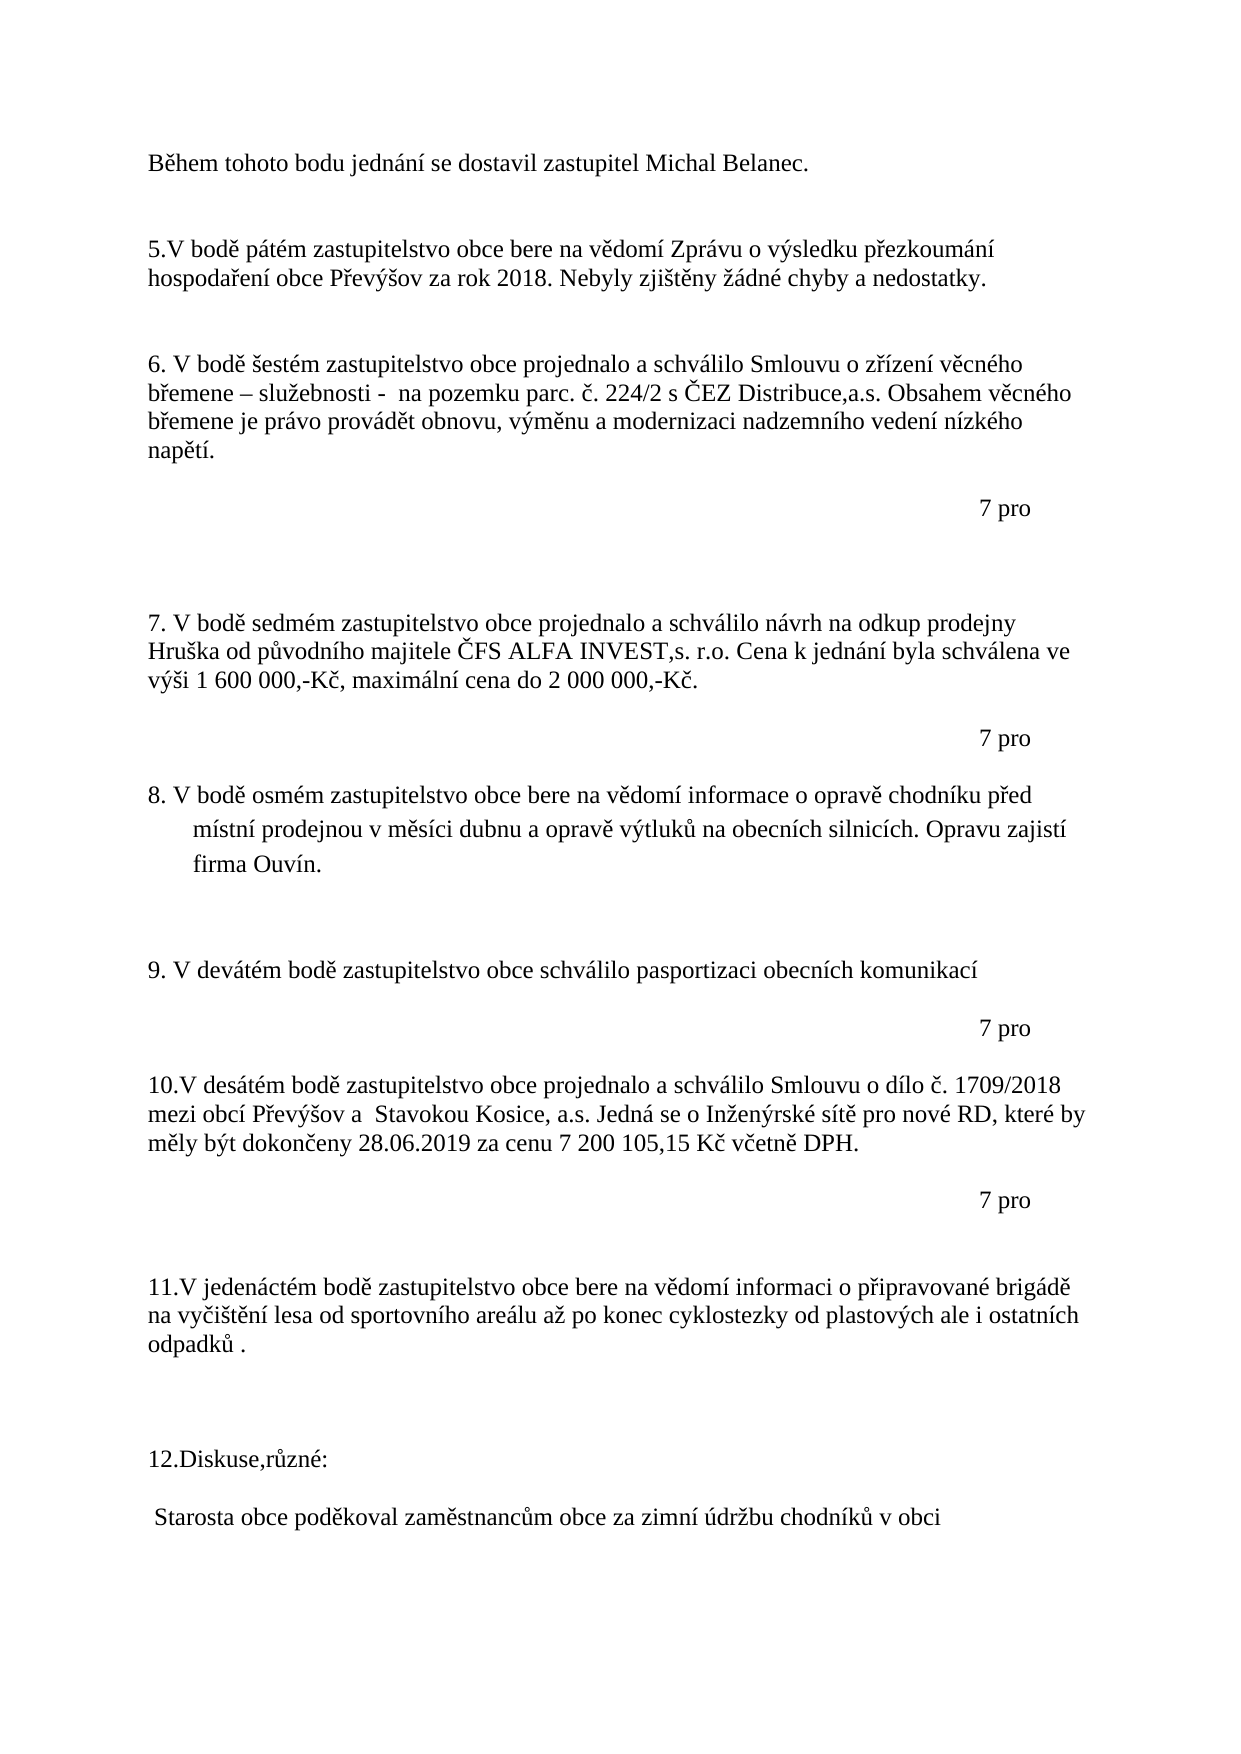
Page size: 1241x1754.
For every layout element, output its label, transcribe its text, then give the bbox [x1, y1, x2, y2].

text Během tohoto bodu jednání se dostavil zastupitel Michal Belanec. [148, 148, 1093, 176]
text 7 pro [148, 1186, 1093, 1214]
text 5.V bodě pátém zastupitelstvo obce bere na vědomí Zprávu o výsledku přezkoumání hospodaření obce Převýšov za rok 2018. Nebyly zjištěny žádné chyby a nedostatky. [148, 234, 1093, 291]
text Starosta obce poděkoval zaměstnancům obce za zimní údržbu chodníků v obci [148, 1502, 1093, 1531]
text 7. V bodě sedmém zastupitelstvo obce projednalo a schválilo návrh na odkup prodejny Hruška od původního majitele ČFS ALFA INVEST,s. r.o. Cena k jednání byla schválena ve výši 1 600 000,-Kč, maximální cena do 2 000 000,-Kč. [148, 608, 1093, 694]
text mezi obcí Převýšov a Stavokou Kosice, a.s. Jedná se o Inženýrské sítě pro nové RD, které by měly být dokončeny 28.06.2019 za cenu 7 200 105,15 Kč včetně DPH. [148, 1099, 1093, 1157]
text 7 pro [148, 1013, 1093, 1042]
text 7 pro [148, 493, 1093, 521]
text 6. V bodě šestém zastupitelstvo obce projednalo a schválilo Smlouvu o zřízení věcného břemene – služebnosti - na pozemku parc. č. 224/2 s ČEZ Distribuce,a.s. Obsahem věcného břemene je právo provádět obnovu, výměnu a modernizaci nadzemního vedení nízkého napětí. [148, 349, 1093, 464]
text 12.Diskuse,různé: [148, 1416, 1093, 1473]
text 9. V devátém bodě zastupitelstvo obce schválilo pasportizaci obecních komunikací [148, 956, 1093, 984]
subtitle 8. V bodě osmém zastupitelstvo obce bere na vědomí informace o opravě chodníku před místní prodejnou v měsíci dubnu a opravě výtluků na obecních silnicích. Opravu zajistí firma Ouvín. [148, 780, 1093, 878]
text 10.V desátém bodě zastupitelstvo obce projednalo a schválilo Smlouvu o dílo č. 1709/2018 [148, 1071, 1093, 1099]
text 11.V jedenáctém bodě zastupitelstvo obce bere na vědomí informaci o připravované brigádě na vyčištění lesa od sportovního areálu až po konec cyklostezky od plastových ale i ostatních odpadků . [148, 1272, 1093, 1358]
text 7 pro [148, 723, 1093, 751]
